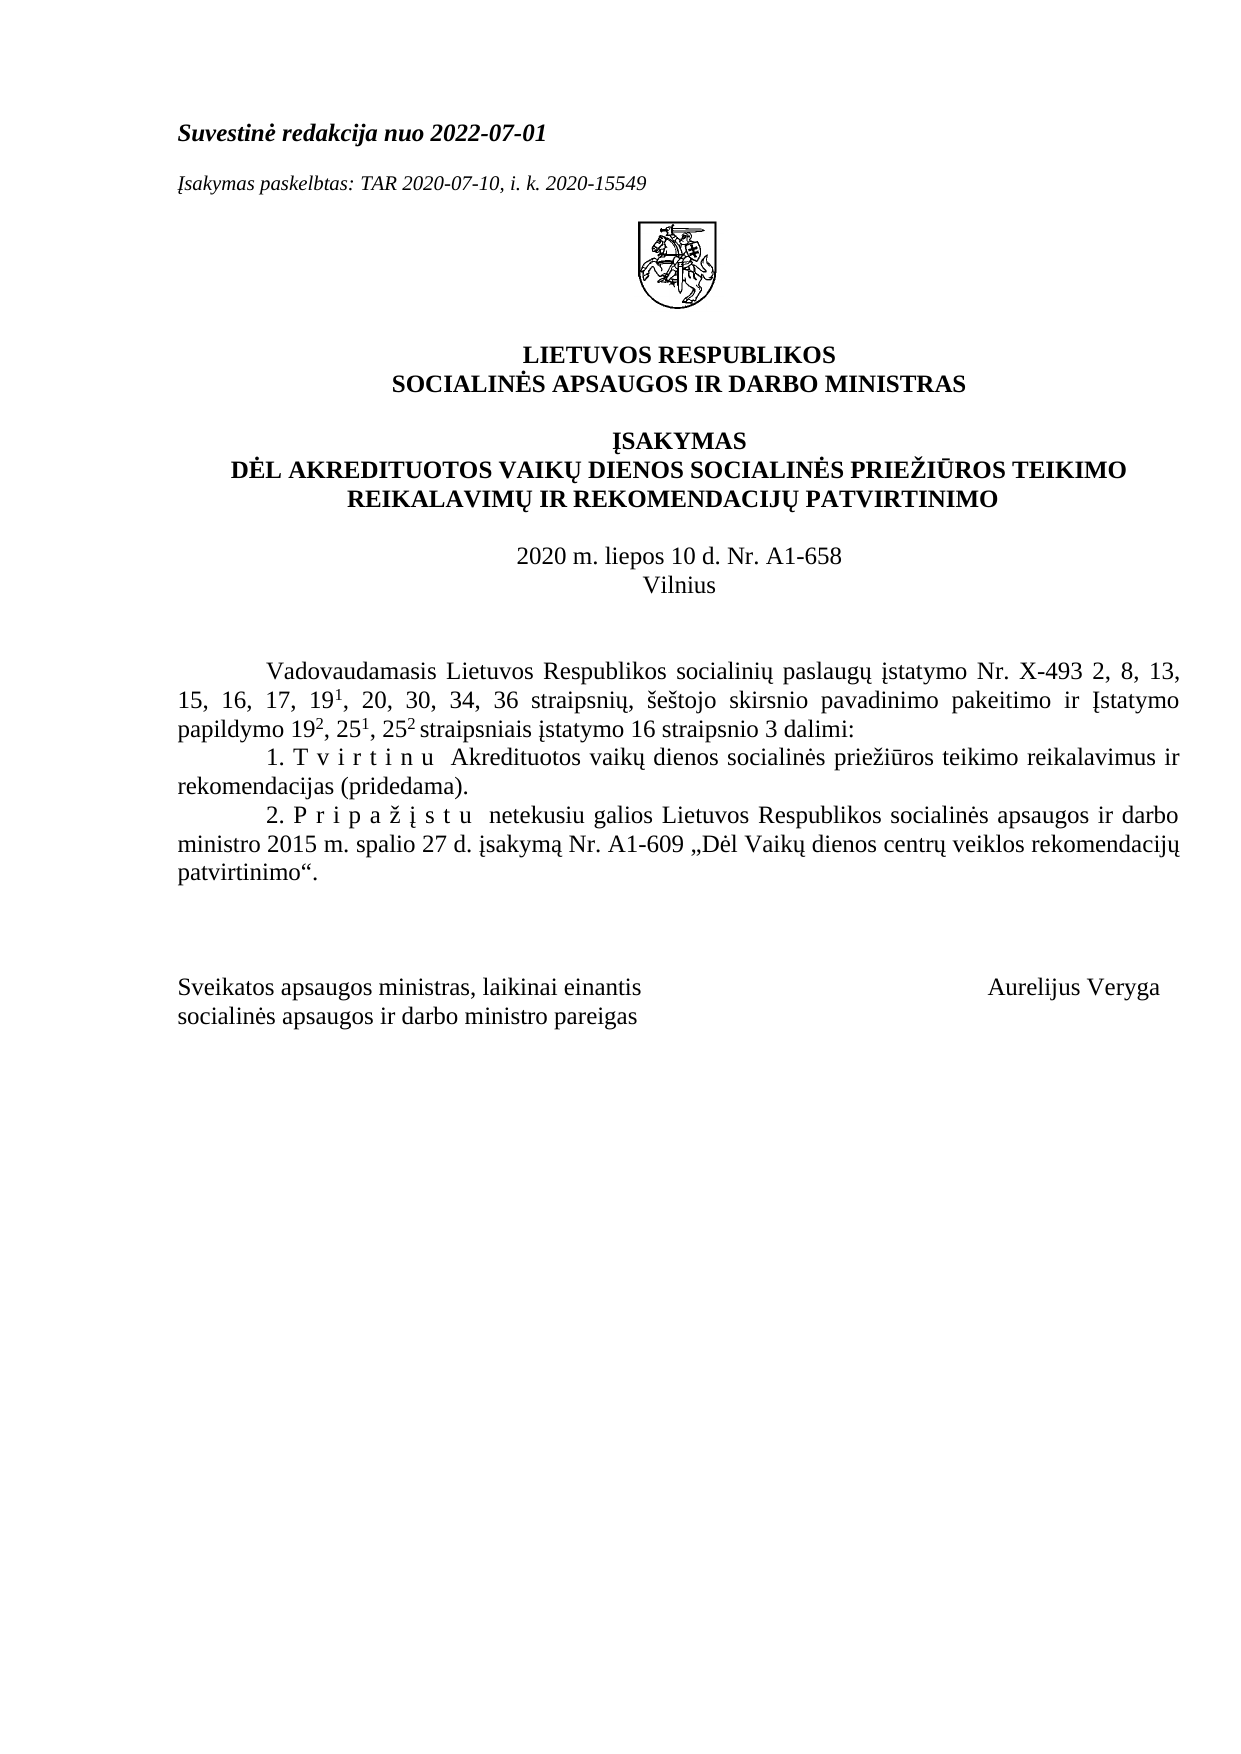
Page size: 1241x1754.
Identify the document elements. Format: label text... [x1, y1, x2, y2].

text ĮSAKYMAS [177, 426, 1181, 455]
text Vadovaudamasis Lietuvos Respublikos socialinių paslaugų įstatymo Nr. X-493 2, 8, 13, 15, 16, 17, 191, 20, 30, 34, 36 straipsnių, šeštojo skirsnio pavadinimo pakeitimo ir Įstatymo papildymo 192, 251, 252 straipsniais įstatymo 16 straipsnio 3 dalimi: [177, 656, 1181, 742]
text LIETUVOS RESPUBLIKOS [177, 340, 1181, 369]
text Vilnius [177, 570, 1181, 599]
text Suvestinė redakcija nuo 2022-07-01 [177, 118, 1181, 147]
text DĖL AKREDITUOTOS VAIKŲ DIENOS SOCIALINĖS PRIEŽIŪROS TEIKIMO REIKALAVIMŲ IR REKOMENDACIJŲ PATVIRTINIMO [177, 455, 1181, 512]
text Įsakymas paskelbtas: TAR 2020-07-10, i. k. 2020-15549 [177, 171, 1181, 195]
text socialinės apsaugos ir darbo ministro pareigas [177, 1001, 1181, 1030]
text 2020 m. liepos 10 d. Nr. A1-658 [177, 541, 1181, 570]
text Sveikatos apsaugos ministras, laikinai einantis Aurelijus Veryga [177, 972, 1181, 1001]
text 2. P r i p a ž į s t u netekusiu galios Lietuvos Respublikos socialinės apsaugos ir darbo ministro 2015 m. spalio 27 d. įsakymą Nr. A1-609 „Dėl Vaikų dienos centrų veiklos rekomendacijų patvirtinimo“. [177, 800, 1181, 886]
text SOCIALINĖS APSAUGOS IR DARBO MINISTRAS [177, 369, 1181, 397]
text 1. T v i r t i n u Akredituotos vaikų dienos socialinės priežiūros teikimo reikalavimus ir rekomendacijas (pridedama). [177, 742, 1181, 800]
